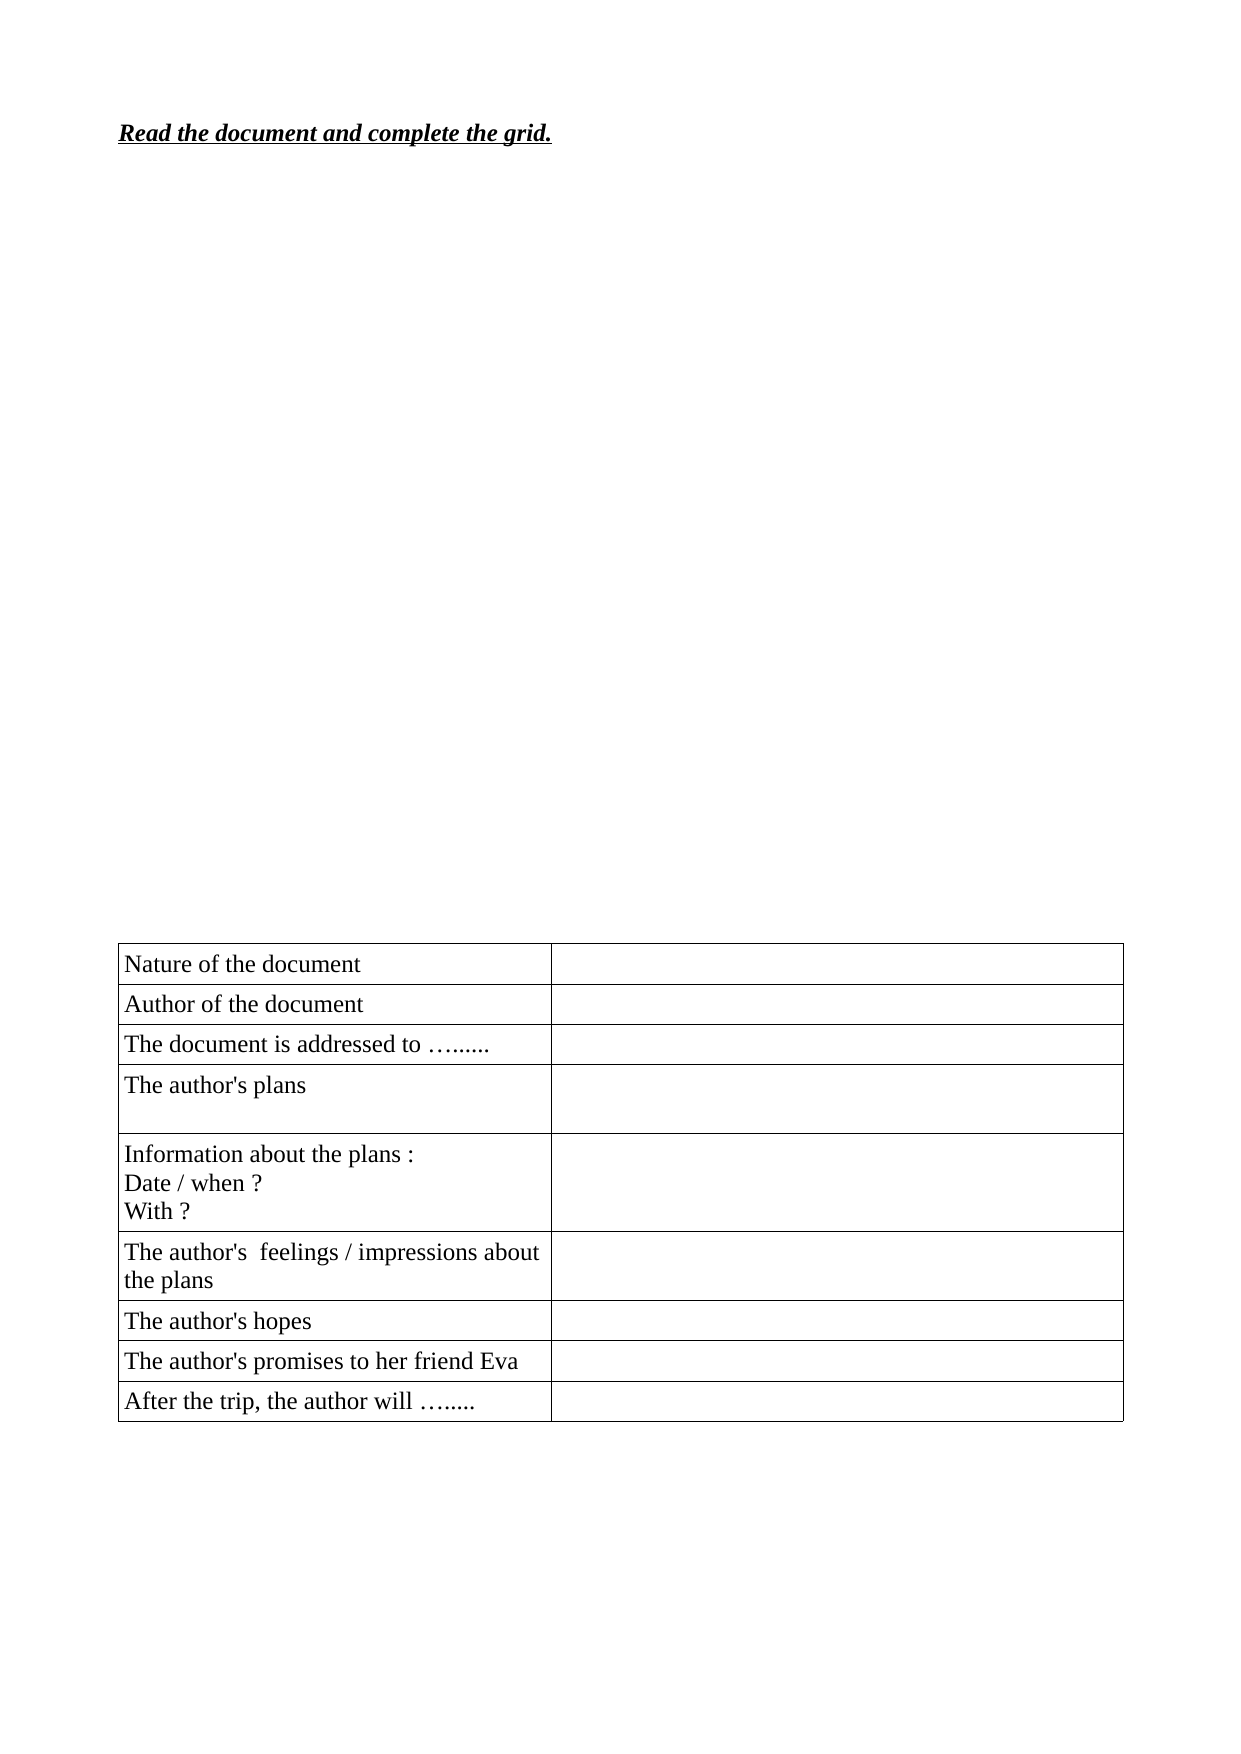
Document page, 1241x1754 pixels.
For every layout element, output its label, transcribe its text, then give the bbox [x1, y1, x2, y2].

table_cell The author's feelings / impressions about the plans [119, 1232, 551, 1300]
table_cell [552, 1382, 1123, 1421]
table_cell After the trip, the author will …..... [119, 1382, 551, 1421]
table_cell The author's plans [119, 1065, 551, 1133]
table_cell The author's hopes [119, 1301, 551, 1340]
table_header Nature of the document [119, 944, 551, 983]
table_cell Information about the plans : Date / when ? With ? [119, 1134, 551, 1231]
table_header [552, 944, 1123, 983]
table_cell [552, 985, 1123, 1024]
table_cell [552, 1301, 1123, 1340]
table_cell [552, 1232, 1123, 1300]
table_cell The author's promises to her friend Eva [119, 1341, 551, 1381]
table_cell [552, 1025, 1123, 1064]
text Read the document and complete the grid. [118, 118, 1122, 147]
table_cell The document is addressed to …...... [119, 1025, 551, 1064]
table_cell [552, 1134, 1123, 1231]
table_cell [552, 1341, 1123, 1381]
table_cell Author of the document [119, 985, 551, 1024]
table_cell [552, 1065, 1123, 1133]
